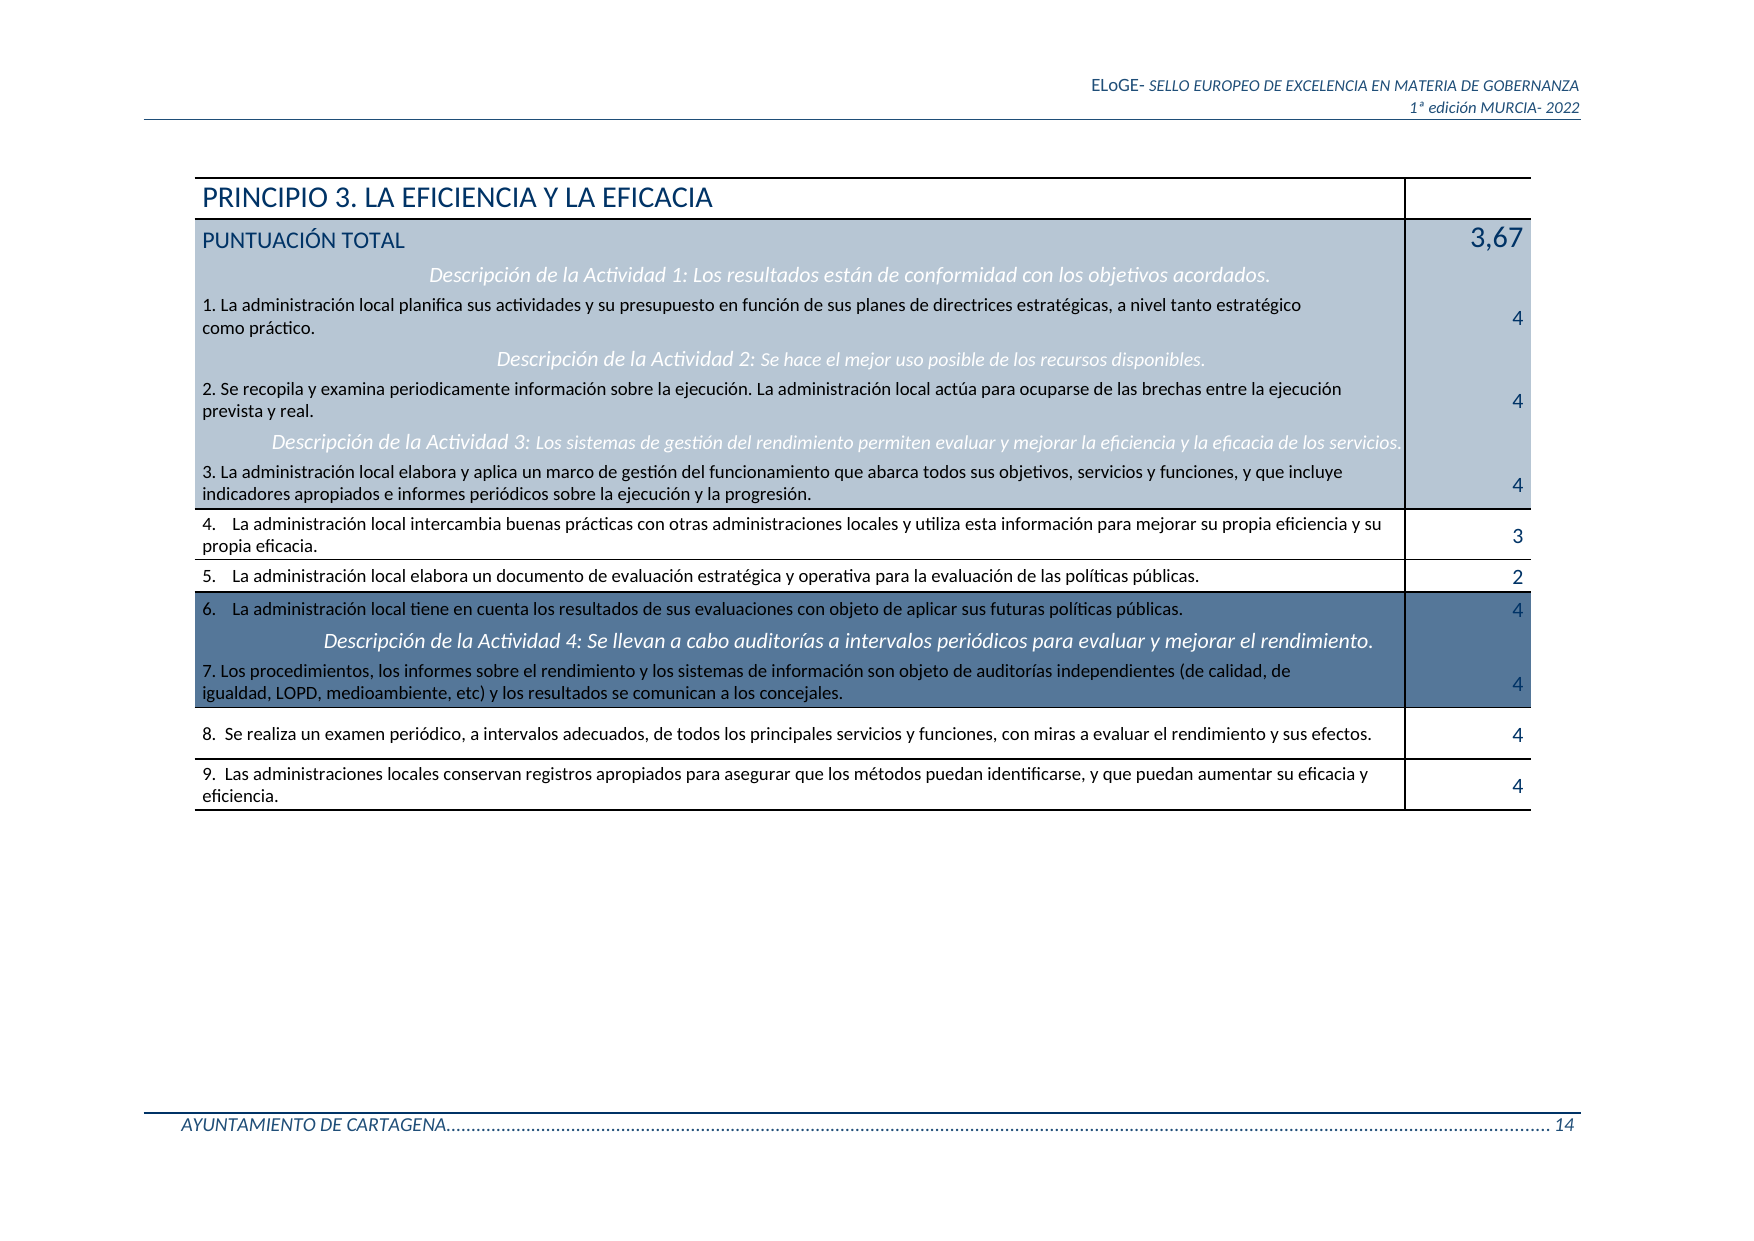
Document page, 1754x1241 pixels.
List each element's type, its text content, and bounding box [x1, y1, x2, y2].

table_cell 9. Las administraciones locales conservan registros apropiados para asegurar que los métodos puedan identificarse, y que puedan aumentar su eficacia y eficiencia. [195, 760, 1404, 809]
text AYUNTAMIENTO DE CARTAGENA 14 [181, 1117, 1581, 1135]
table_cell 2 [1406, 560, 1531, 591]
table_header [1406, 179, 1531, 218]
table_cell 4 4 [1406, 593, 1531, 707]
table_cell 8. Se realiza un examen periódico, a intervalos adecuados, de todos los principales servicios y funciones, con miras a evaluar el rendimiento y sus efectos. [195, 708, 1404, 758]
text ELoGE- SELLO EUROPEO DE EXCELENCIA EN MATERIA DE GOBERNANZA [143, 76, 1581, 96]
table_cell 4. La administración local intercambia buenas prácticas con otras administraciones locales y utiliza esta información para mejorar su propia eficiencia y su propia eficacia. [195, 510, 1404, 559]
table_cell 5. La administración local elabora un documento de evaluación estratégica y operativa para la evaluación de las políticas públicas. [195, 560, 1404, 591]
table_cell 4 [1406, 708, 1531, 758]
table_cell 4 [1406, 760, 1531, 809]
table_cell 6. La administración local tiene en cuenta los resultados de sus evaluaciones con objeto de aplicar sus futuras políticas públicas. Descripción de la Actividad 4: Se llevan a cabo auditorías a intervalos periódicos para evaluar y mejorar el rendimiento. 7. Los procedimientos, los informes sobre el rendimiento y los sistemas de información son objeto de auditorías independientes (de calidad, de igualdad, LOPD, medioambiente, etc) y los resultados se comunican a los concejales. [195, 593, 1404, 707]
text 1ª edición MURCIA- 2022 [143, 99, 1581, 117]
table_cell 3 [1406, 510, 1531, 559]
table_cell 3,67 4 4 4 [1406, 220, 1531, 508]
table_header PRINCIPIO 3. LA EFICIENCIA Y LA EFICACIA [195, 179, 1404, 218]
table_cell PUNTUACIÓN TOTAL Descripción de la Actividad 1: Los resultados están de conformidad con los objetivos acordados. 1. La administración local planifica sus actividades y su presupuesto en función de sus planes de directrices estratégicas, a nivel tanto estratégico como práctico. Descripción de la Actividad 2: Se hace el mejor uso posible de los recursos disponibles. 2. Se recopila y examina periodicamente información sobre la ejecución. La administración local actúa para ocuparse de las brechas entre la ejecución prevista y real. Descripción de la Actividad 3: Los sistemas de gestión del rendimiento permiten evaluar y mejorar la eficiencia y la eficacia de los servicios. 3. La administración local elabora y aplica un marco de gestión del funcionamiento que abarca todos sus objetivos, servicios y funciones, y que incluye indicadores apropiados e informes periódicos sobre la ejecución y la progresión. [195, 220, 1404, 508]
